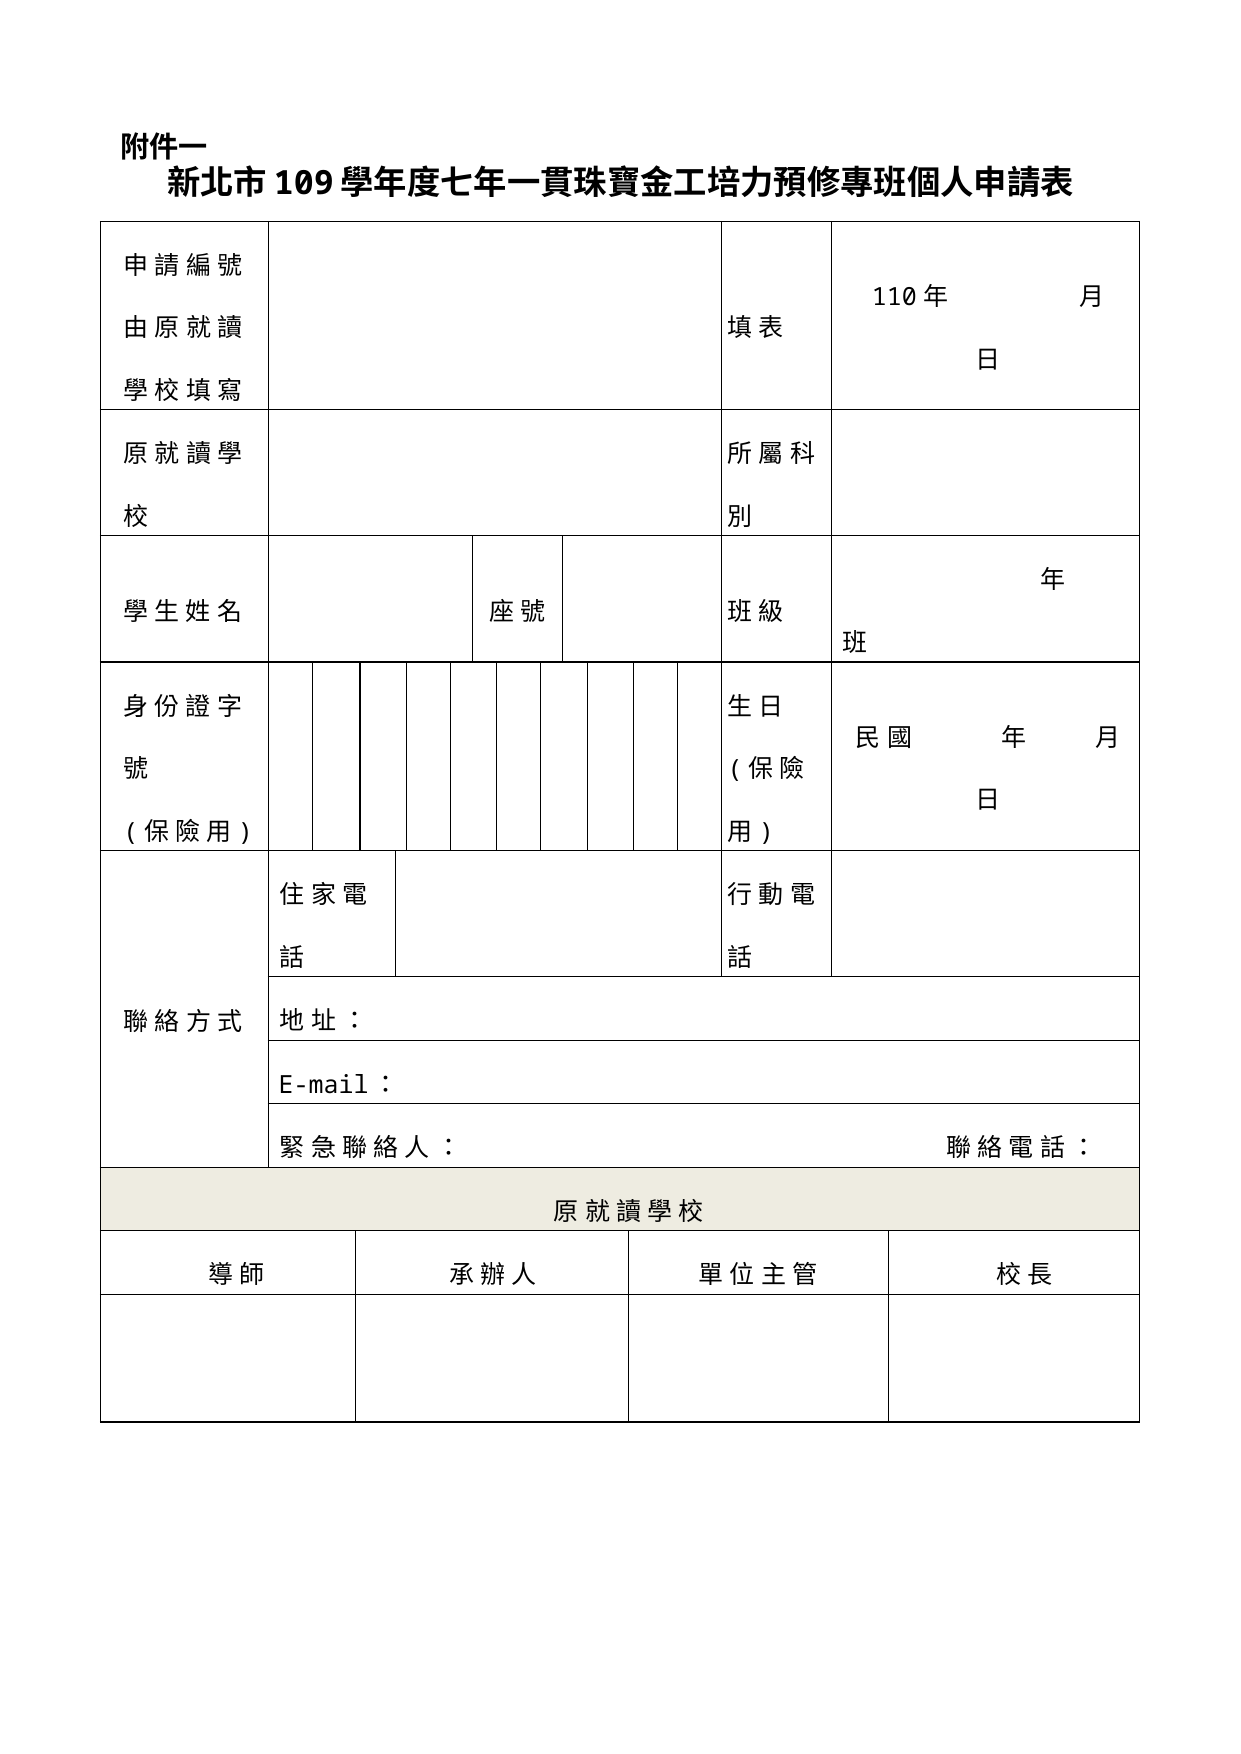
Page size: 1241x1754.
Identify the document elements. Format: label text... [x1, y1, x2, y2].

table_cell 住家電話 [269, 851, 395, 976]
table_cell [497, 663, 540, 850]
table_header [269, 222, 721, 409]
table_cell [889, 1295, 1139, 1421]
table_cell [832, 410, 1139, 535]
table_cell 單位主管 [629, 1231, 888, 1294]
table_cell [451, 663, 496, 850]
table_cell 年 班 [832, 536, 1139, 661]
table_cell [629, 1295, 888, 1421]
table_cell [269, 663, 312, 850]
table_cell [313, 663, 359, 850]
table_cell 班級 [722, 536, 831, 661]
text 新北市109學年度七年一貫珠寶金工培力預修專班個人申請表 [120, 164, 1120, 202]
table_header 申請編號 由原就讀學校填寫 [101, 222, 268, 409]
table_cell 校長 [889, 1231, 1139, 1294]
table_cell 聯絡方式 [101, 851, 268, 1167]
table_cell 身份證字號 (保險用) [101, 663, 268, 850]
table_cell 座號 [473, 536, 562, 661]
table_header 填表 [722, 222, 831, 409]
table_cell 民國 年 月 日 [832, 663, 1139, 850]
table_cell [269, 410, 721, 535]
table_cell 緊急聯絡人： 聯絡電話： [269, 1104, 1139, 1167]
table_cell [634, 663, 677, 850]
table_header 110年 月 日 [832, 222, 1139, 409]
table_cell 承辦人 [356, 1231, 628, 1294]
table_cell [361, 663, 406, 850]
table_cell [563, 536, 721, 661]
table_cell [588, 663, 633, 850]
table_cell 生日 (保險用) [722, 663, 831, 850]
table_cell [269, 536, 472, 661]
table_cell 導師 [101, 1231, 355, 1294]
table_cell [678, 663, 721, 850]
table_cell 地址： [269, 977, 1139, 1039]
table_cell [356, 1295, 628, 1421]
table_cell [101, 1295, 355, 1421]
table_cell 所屬科別 [722, 410, 831, 535]
table_cell E-mail： [269, 1041, 1139, 1103]
text 附件一 [120, 127, 1120, 164]
table_cell [407, 663, 450, 850]
table_cell 原就讀學校 [101, 410, 268, 535]
table_cell 行動電話 [722, 851, 831, 976]
table_cell [541, 663, 587, 850]
table_cell [832, 851, 1139, 976]
table_cell 原就讀學校 [101, 1168, 1139, 1230]
table_cell [396, 851, 721, 976]
table_cell 學生姓名 [101, 536, 268, 661]
